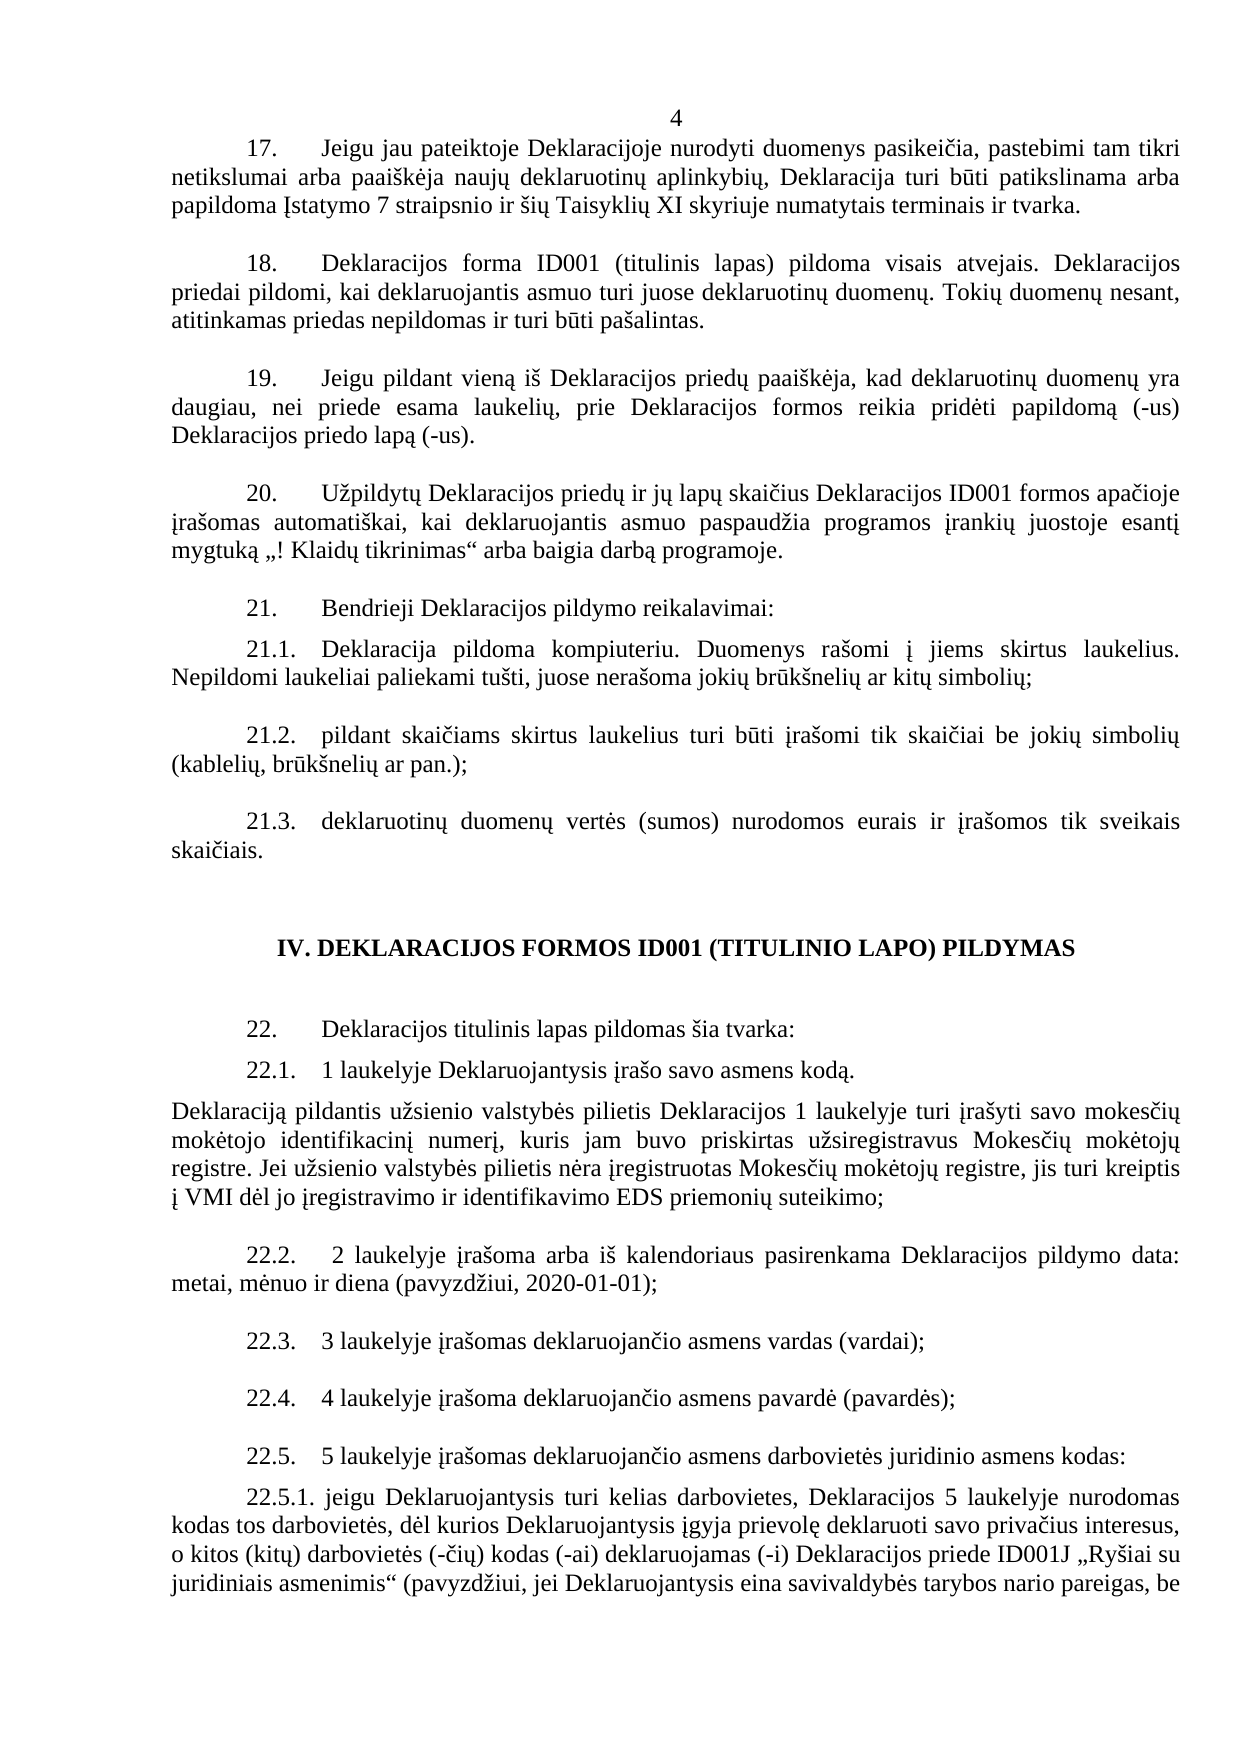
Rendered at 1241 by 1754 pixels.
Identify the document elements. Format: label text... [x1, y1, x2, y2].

text Deklaraciją pildantis užsienio valstybės pilietis Deklaracijos 1 laukelyje turi įrašyti savo mokesčių mokėtojo identifikacinį numerį, kuris jam buvo priskirtas užsiregistravus Mokesčių mokėtojų registre. Jei užsienio valstybės pilietis nėra įregistruotas Mokesčių mokėtojų registre, jis turi kreiptis į VMI dėl jo įregistravimo ir identifikavimo EDS priemonių suteikimo; [171, 1096, 1181, 1211]
text IV. DEKLARACIJOS FORMOS ID001 (TITULINIO LAPO) PILDYMAS [171, 933, 1181, 962]
text 19. Jeigu pildant vieną iš Deklaracijos priedų paaiškėja, kad deklaruotinų duomenų yra daugiau, nei priede esama laukelių, prie Deklaracijos formos reikia pridėti papildomą (-us) Deklaracijos priedo lapą (-us). [171, 363, 1181, 449]
text 21.1. Deklaracija pildoma kompiuteriu. Duomenys rašomi į jiems skirtus laukelius. Nepildomi laukeliai paliekami tušti, juose nerašoma jokių brūkšnelių ar kitų simbolių; [171, 634, 1181, 691]
text 21.2. pildant skaičiams skirtus laukelius turi būti įrašomi tik skaičiai be jokių simbolių (kablelių, brūkšnelių ar pan.); [171, 720, 1181, 777]
text 21. Bendrieji Deklaracijos pildymo reikalavimai: [171, 593, 1181, 622]
text 22.5. 5 laukelyje įrašomas deklaruojančio asmens darbovietės juridinio asmens kodas: [171, 1441, 1181, 1470]
text 21.3. deklaruotinų duomenų vertės (sumos) nurodomos eurais ir įrašomos tik sveikais skaičiais. [171, 806, 1181, 864]
text 20. Užpildytų Deklaracijos priedų ir jų lapų skaičius Deklaracijos ID001 formos apačioje įrašomas automatiškai, kai deklaruojantis asmuo paspaudžia programos įrankių juostoje esantį mygtuką „! Klaidų tikrinimas“ arba baigia darbą programoje. [171, 478, 1181, 564]
text 22.4. 4 laukelyje įrašoma deklaruojančio asmens pavardė (pavardės); [171, 1383, 1181, 1412]
text 18. Deklaracijos forma ID001 (titulinis lapas) pildoma visais atvejais. Deklaracijos priedai pildomi, kai deklaruojantis asmuo turi juose deklaruotinų duomenų. Tokių duomenų nesant, atitinkamas priedas nepildomas ir turi būti pašalintas. [171, 248, 1181, 334]
text 22.5.1. jeigu Deklaruojantysis turi kelias darbovietes, Deklaracijos 5 laukelyje nurodomas kodas tos darbovietės, dėl kurios Deklaruojantysis įgyja prievolę deklaruoti savo privačius interesus, o kitos (kitų) darbovietės (-čių) kodas (-ai) deklaruojamas (-i) Deklaracijos priede ID001J „Ryšiai su juridiniais asmenimis“ (pavyzdžiui, jei Deklaruojantysis eina savivaldybės tarybos nario pareigas, be [171, 1482, 1181, 1597]
text 22.2. 2 laukelyje įrašoma arba iš kalendoriaus pasirenkama Deklaracijos pildymo data: metai, mėnuo ir diena (pavyzdžiui, 2020-01-01); [171, 1240, 1181, 1297]
text 22. Deklaracijos titulinis lapas pildomas šia tvarka: [171, 1014, 1181, 1043]
text 17. Jeigu jau pateiktoje Deklaracijoje nurodyti duomenys pasikeičia, pastebimi tam tikri netikslumai arba paaiškėja naujų deklaruotinų aplinkybių, Deklaracija turi būti patikslinama arba papildoma Įstatymo 7 straipsnio ir šių Taisyklių XI skyriuje numatytais terminais ir tvarka. [171, 133, 1181, 219]
text 22.1. 1 laukelyje Deklaruojantysis įrašo savo asmens kodą. [171, 1055, 1181, 1084]
text 22.3. 3 laukelyje įrašomas deklaruojančio asmens vardas (vardai); [171, 1326, 1181, 1355]
